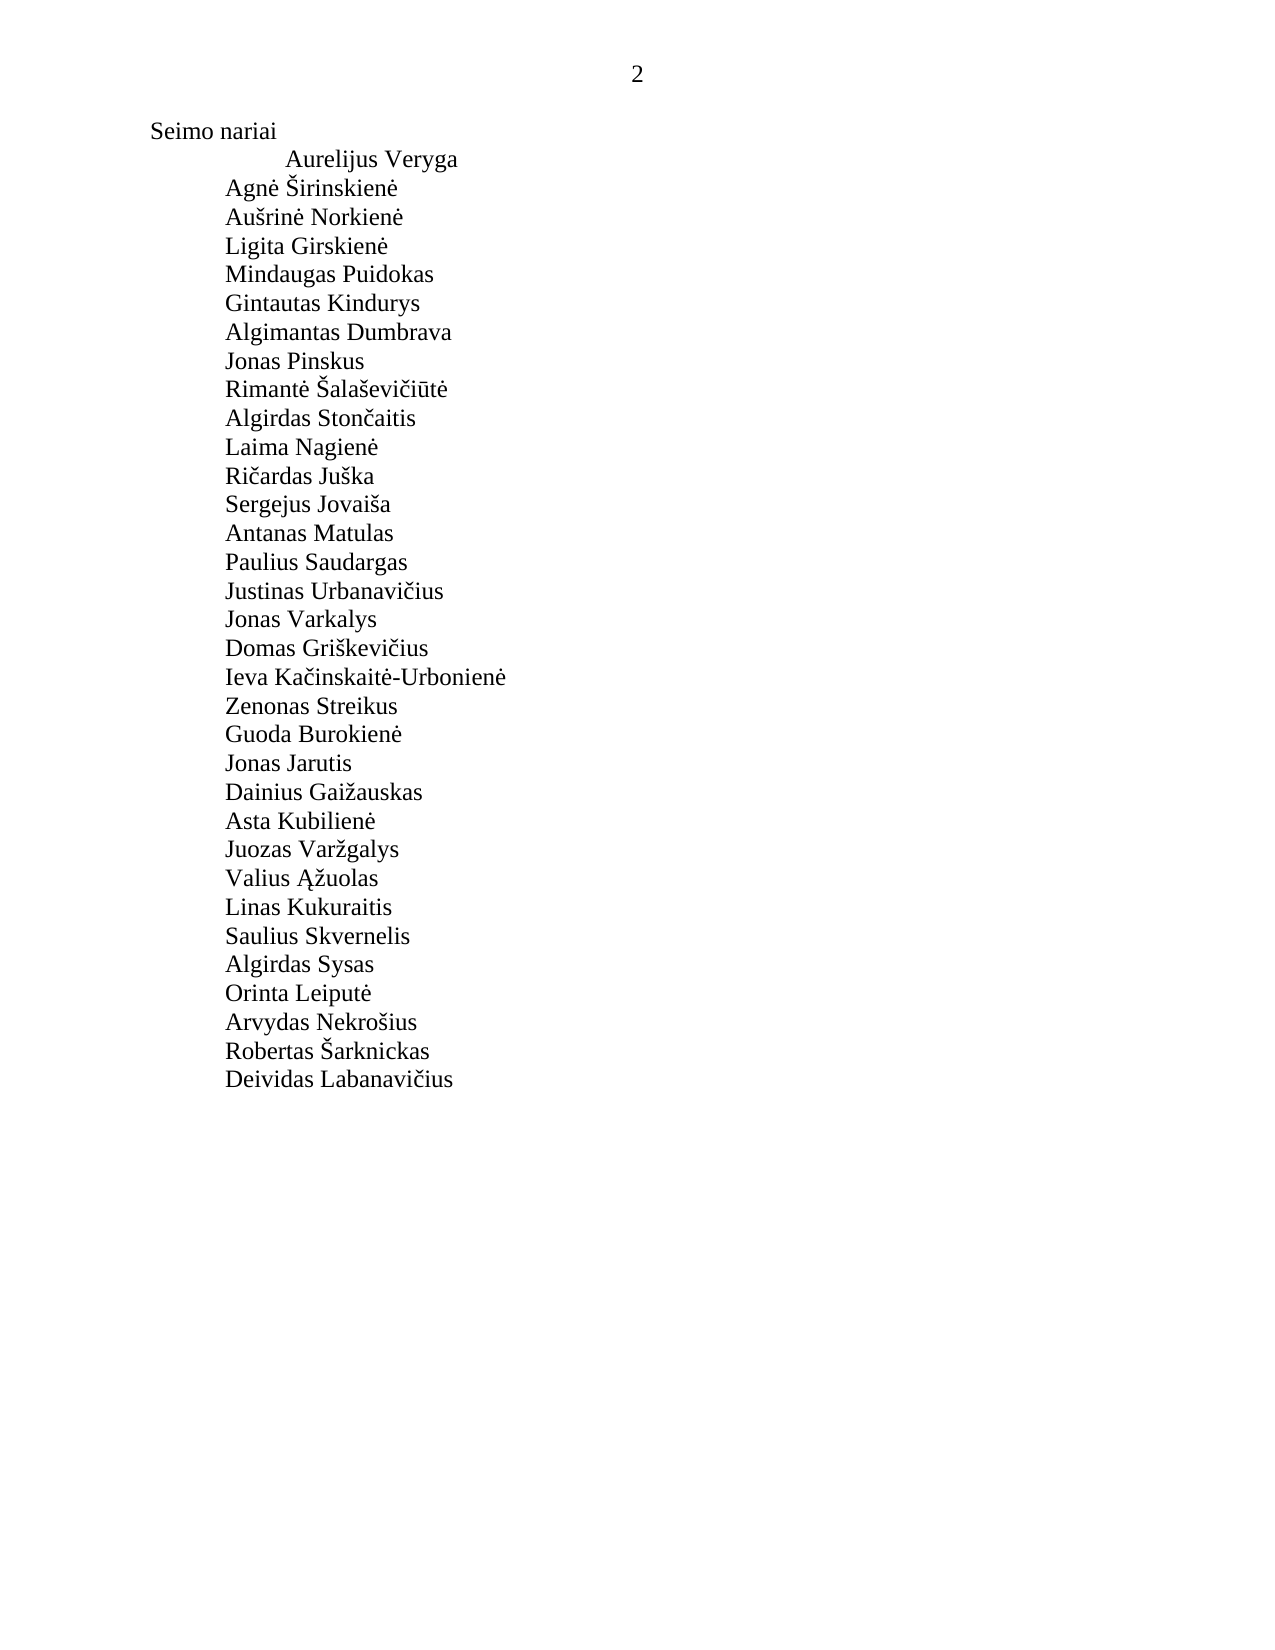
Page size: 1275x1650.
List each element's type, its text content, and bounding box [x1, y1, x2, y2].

text Algirdas Sysas [150, 949, 1125, 978]
text Ieva Kačinskaitė-Urbonienė [150, 662, 1125, 691]
text Aurelijus Veryga [150, 144, 1125, 173]
text Asta Kubilienė [150, 806, 1125, 834]
text Robertas Šarknickas [150, 1036, 1125, 1064]
text Zenonas Streikus [150, 691, 1125, 719]
text Valius Ąžuolas [150, 863, 1125, 892]
text Antanas Matulas [150, 518, 1125, 547]
text Aušrinė Norkienė [150, 202, 1125, 231]
text Seimo nariai [150, 116, 1125, 144]
text Ligita Girskienė [150, 231, 1125, 259]
text Jonas Jarutis [150, 748, 1125, 777]
text Algirdas Stončaitis [150, 403, 1125, 432]
text Paulius Saudargas [150, 547, 1125, 576]
text Jonas Varkalys [150, 604, 1125, 633]
text Laima Nagienė [150, 432, 1125, 461]
text Saulius Skvernelis [150, 921, 1125, 949]
text Deividas Labanavičius [150, 1064, 1125, 1093]
text Rimantė Šalaševičiūtė [150, 374, 1125, 403]
text Guoda Burokienė [150, 719, 1125, 748]
text Dainius Gaižauskas [150, 777, 1125, 806]
text Algimantas Dumbrava [150, 317, 1125, 346]
text Juozas Varžgalys [150, 834, 1125, 863]
text Mindaugas Puidokas [150, 259, 1125, 288]
text Ričardas Juška [150, 461, 1125, 489]
text Domas Griškevičius [150, 633, 1125, 662]
text Jonas Pinskus [150, 346, 1125, 374]
text Gintautas Kindurys [150, 288, 1125, 317]
text Linas Kukuraitis [150, 892, 1125, 921]
text Sergejus Jovaiša [150, 489, 1125, 518]
text Agnė Širinskienė [150, 173, 1125, 202]
text Justinas Urbanavičius [150, 576, 1125, 604]
text Orinta Leiputė [150, 978, 1125, 1007]
text Arvydas Nekrošius [150, 1007, 1125, 1036]
